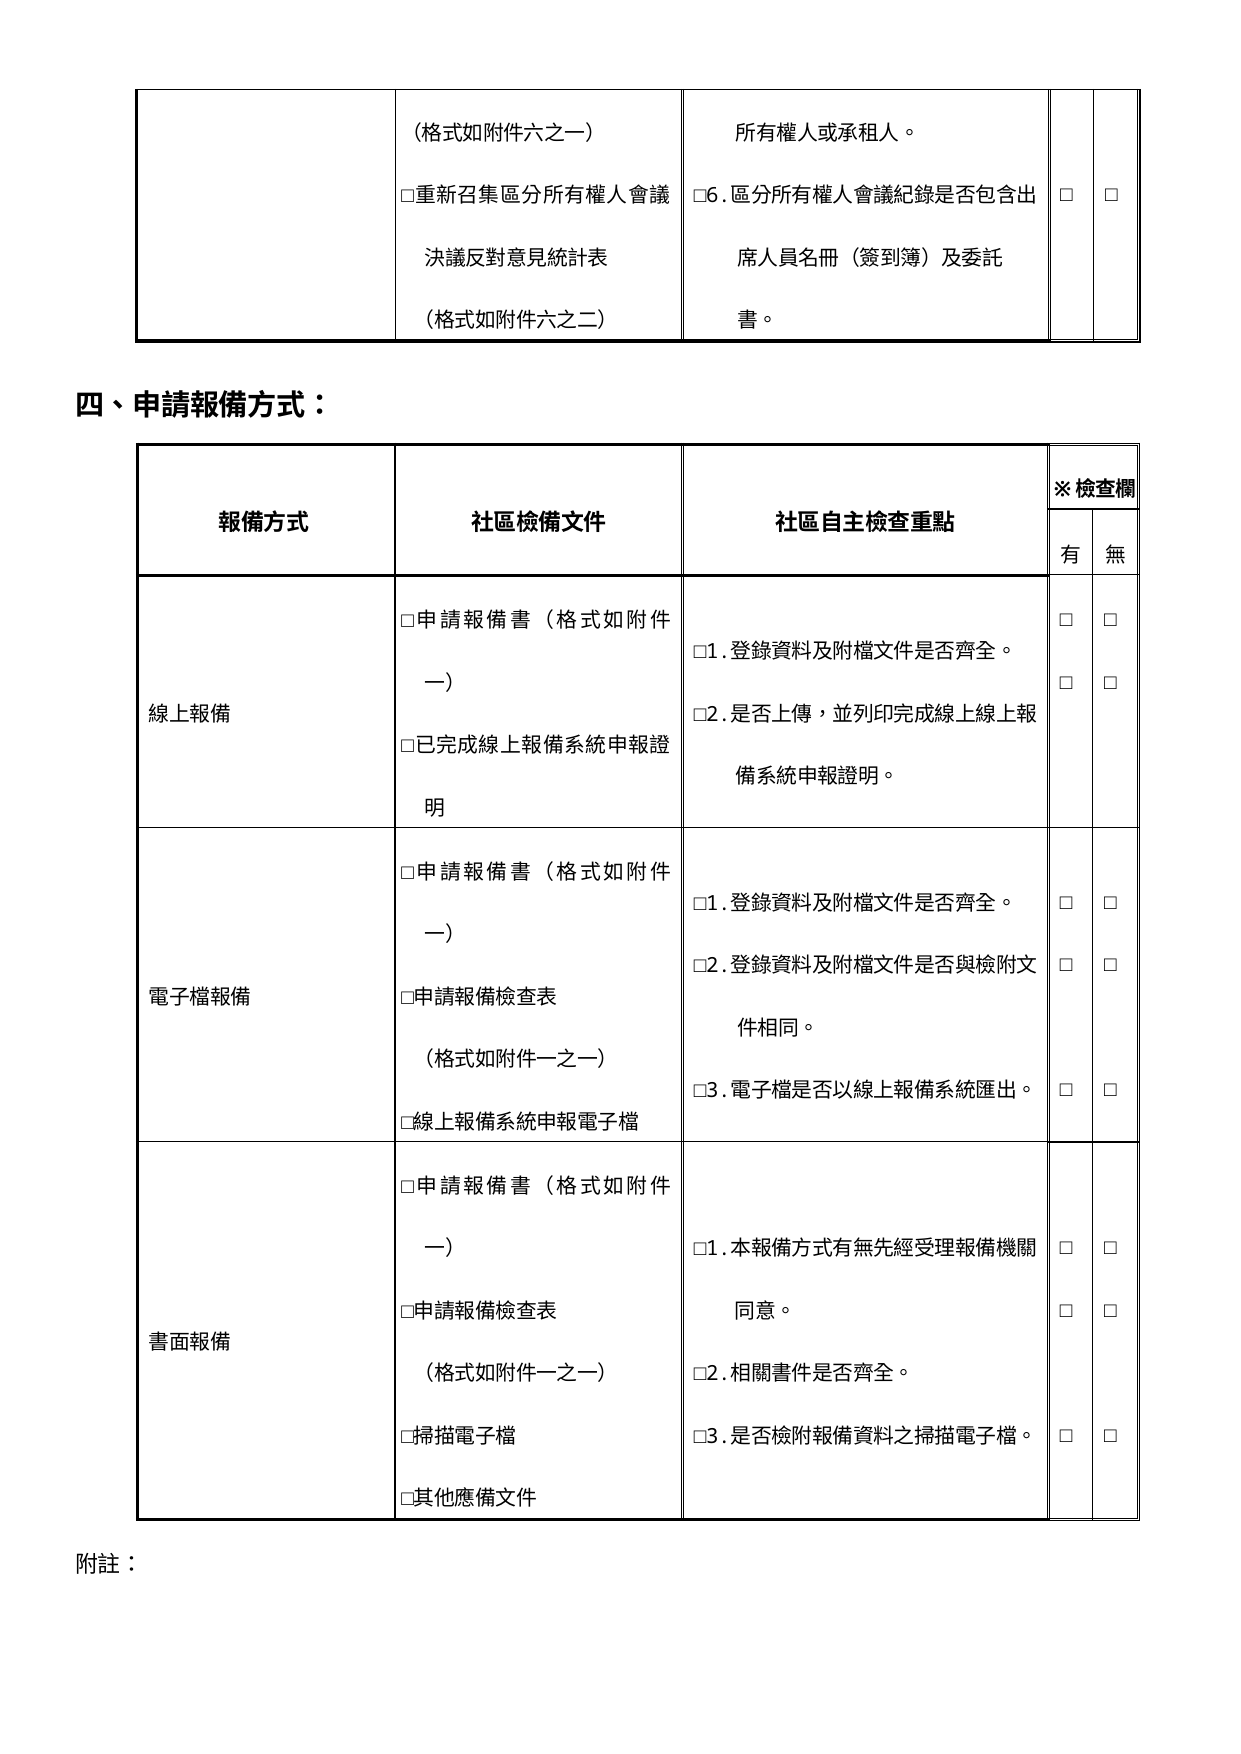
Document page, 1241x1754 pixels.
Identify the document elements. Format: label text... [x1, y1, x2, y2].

table_cell 所有權人或承租人。 □6.區分所有權人會議紀錄是否包含出席人員名冊（簽到簿）及委託書。 [684, 90, 1048, 339]
table_cell 電子檔報備 [139, 828, 394, 1141]
table_header 社區自主檢查重點 [684, 446, 1047, 574]
table_cell [138, 90, 395, 339]
table_cell □ □ [1093, 575, 1137, 827]
table_cell （格式如附件六之一） □重新召集區分所有權人會議決議反對意見統計表 （格式如附件六之二） [396, 90, 681, 339]
table_cell □ □ □ [1093, 1143, 1137, 1517]
table_cell 線上報備 [139, 577, 394, 827]
table_cell □申請報備書（格式如附件一） □申請報備檢查表 （格式如附件一之一） □掃描電子檔 □其他應備文件 [396, 1142, 681, 1517]
table_cell □ [1094, 90, 1137, 339]
table_cell □ □ □ [1050, 828, 1092, 1141]
table_cell □申請報備書（格式如附件一） □申請報備檢查表 （格式如附件一之一） □線上報備系統申報電子檔 [396, 828, 681, 1141]
table_cell 有 [1050, 510, 1092, 574]
table_cell □1.登錄資料及附檔文件是否齊全。 □2.是否上傳，並列印完成線上線上報備系統申報證明。 [684, 577, 1047, 827]
table_cell □申請報備書（格式如附件一） □已完成線上報備系統申報證明 [396, 577, 681, 827]
text 四、申請報備方式： [75, 361, 1192, 424]
table_cell 無 [1093, 510, 1137, 574]
table_cell □1.登錄資料及附檔文件是否齊全。 □2.登錄資料及附檔文件是否與檢附文件相同。 □3.電子檔是否以線上報備系統匯出。 [684, 828, 1047, 1141]
table_cell 書面報備 [139, 1142, 394, 1517]
table_cell □1.本報備方式有無先經受理報備機關同意。 □2.相關書件是否齊全。 □3.是否檢附報備資料之掃描電子檔。 [684, 1142, 1047, 1517]
table_cell □ [1051, 90, 1093, 339]
table_cell □ □ □ [1093, 828, 1137, 1141]
table_header 社區檢備文件 [396, 446, 681, 574]
table_cell □ □ [1050, 575, 1092, 827]
table_header 報備方式 [139, 446, 394, 574]
table_cell □ □ □ [1050, 1143, 1092, 1517]
text 附註： [75, 1521, 1146, 1583]
table_header ※檢查欄 [1050, 446, 1137, 508]
